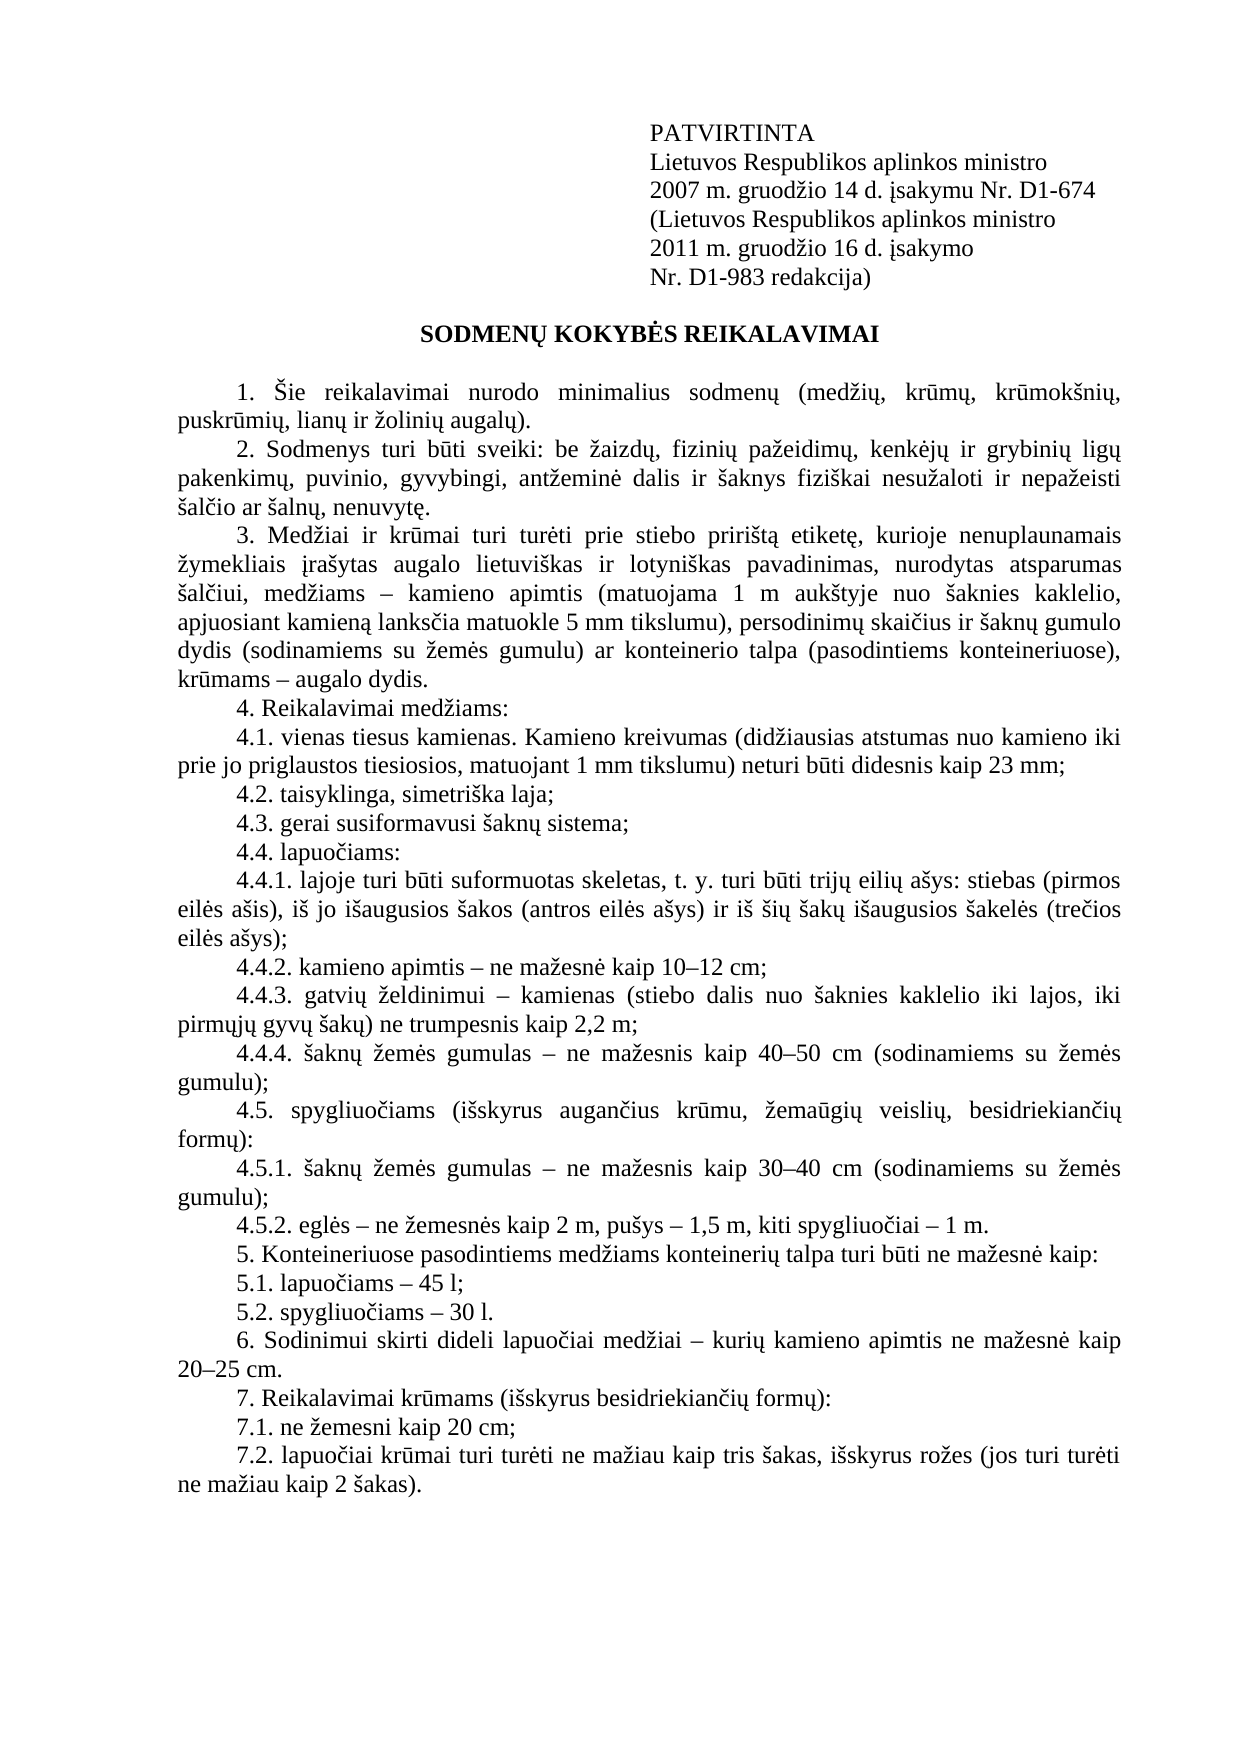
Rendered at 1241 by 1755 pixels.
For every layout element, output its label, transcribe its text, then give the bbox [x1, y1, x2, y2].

text 4.4.4. šaknų žemės gumulas – ne mažesnis kaip 40–50 cm (sodinamiems su žemės gumulu); [177, 1038, 1122, 1096]
text PATVIRTINTA [649, 118, 1122, 147]
text 2011 m. gruodžio 16 d. įsakymo [649, 233, 1122, 262]
text 7.1. ne žemesni kaip 20 cm; [177, 1412, 1122, 1441]
text 4.5. spygliuočiams (išskyrus augančius krūmu, žemaūgių veislių, besidriekiančių formų): [177, 1096, 1122, 1153]
text 6. Sodinimui skirti dideli lapuočiai medžiai – kurių kamieno apimtis ne mažesnė kaip 20–25 cm. [177, 1326, 1122, 1383]
text Nr. D1-983 redakcija) [649, 262, 1122, 291]
text 7.2. lapuočiai krūmai turi turėti ne mažiau kaip tris šakas, išskyrus rožes (jos turi turėti ne mažiau kaip 2 šakas). [177, 1441, 1122, 1498]
text 4.5.1. šaknų žemės gumulas – ne mažesnis kaip 30–40 cm (sodinamiems su žemės gumulu); [177, 1153, 1122, 1211]
text 1. Šie reikalavimai nurodo minimalius sodmenų (medžių, krūmų, krūmokšnių, puskrūmių, lianų ir žolinių augalų). [177, 377, 1122, 434]
text 3. Medžiai ir krūmai turi turėti prie stiebo pririštą etiketę, kurioje nenuplaunamais žymekliais įrašytas augalo lietuviškas ir lotyniškas pavadinimas, nurodytas atsparumas šalčiui, medžiams – kamieno apimtis (matuojama 1 m aukštyje nuo šaknies kaklelio, apjuosiant kamieną lanksčia matuokle 5 mm tikslumu), persodinimų skaičius ir šaknų gumulo dydis (sodinamiems su žemės gumulu) ar konteinerio talpa (pasodintiems konteineriuose), krūmams – augalo dydis. [177, 521, 1122, 693]
text 4.2. taisyklinga, simetriška laja; [177, 779, 1122, 808]
text 4. Reikalavimai medžiams: [177, 693, 1122, 722]
text 4.4.3. gatvių želdinimui – kamienas (stiebo dalis nuo šaknies kaklelio iki lajos, iki pirmųjų gyvų šakų) ne trumpesnis kaip 2,2 m; [177, 981, 1122, 1038]
text 2007 m. gruodžio 14 d. įsakymu Nr. D1-674 [649, 176, 1122, 204]
text 2. Sodmenys turi būti sveiki: be žaizdų, fizinių pažeidimų, kenkėjų ir grybinių ligų pakenkimų, puvinio, gyvybingi, antžeminė dalis ir šaknys fiziškai nesužaloti ir nepažeisti šalčio ar šalnų, nenuvytę. [177, 434, 1122, 521]
text 4.3. gerai susiformavusi šaknų sistema; [177, 808, 1122, 837]
text 4.5.2. eglės – ne žemesnės kaip 2 m, pušys – 1,5 m, kiti spygliuočiai – 1 m. [177, 1211, 1122, 1239]
text (Lietuvos Respublikos aplinkos ministro [649, 204, 1122, 233]
text 4.4.2. kamieno apimtis – ne mažesnė kaip 10–12 cm; [177, 952, 1122, 981]
text 5.1. lapuočiams – 45 l; [177, 1268, 1122, 1297]
text 4.1. vienas tiesus kamienas. Kamieno kreivumas (didžiausias atstumas nuo kamieno iki prie jo priglaustos tiesiosios, matuojant 1 mm tikslumu) neturi būti didesnis kaip 23 mm; [177, 722, 1122, 779]
text SODMENŲ KOKYBĖS REIKALAVIMAI [177, 319, 1122, 348]
text 5. Konteineriuose pasodintiems medžiams konteinerių talpa turi būti ne mažesnė kaip: [177, 1239, 1122, 1268]
text 5.2. spygliuočiams – 30 l. [177, 1297, 1122, 1326]
text 4.4. lapuočiams: [177, 837, 1122, 866]
text 7. Reikalavimai krūmams (išskyrus besidriekiančių formų): [177, 1383, 1122, 1412]
text 4.4.1. lajoje turi būti suformuotas skeletas, t. y. turi būti trijų eilių ašys: stiebas (pirmos eilės ašis), iš jo išaugusios šakos (antros eilės ašys) ir iš šių šakų išaugusios šakelės (trečios eilės ašys); [177, 866, 1122, 952]
text Lietuvos Respublikos aplinkos ministro [649, 147, 1122, 176]
